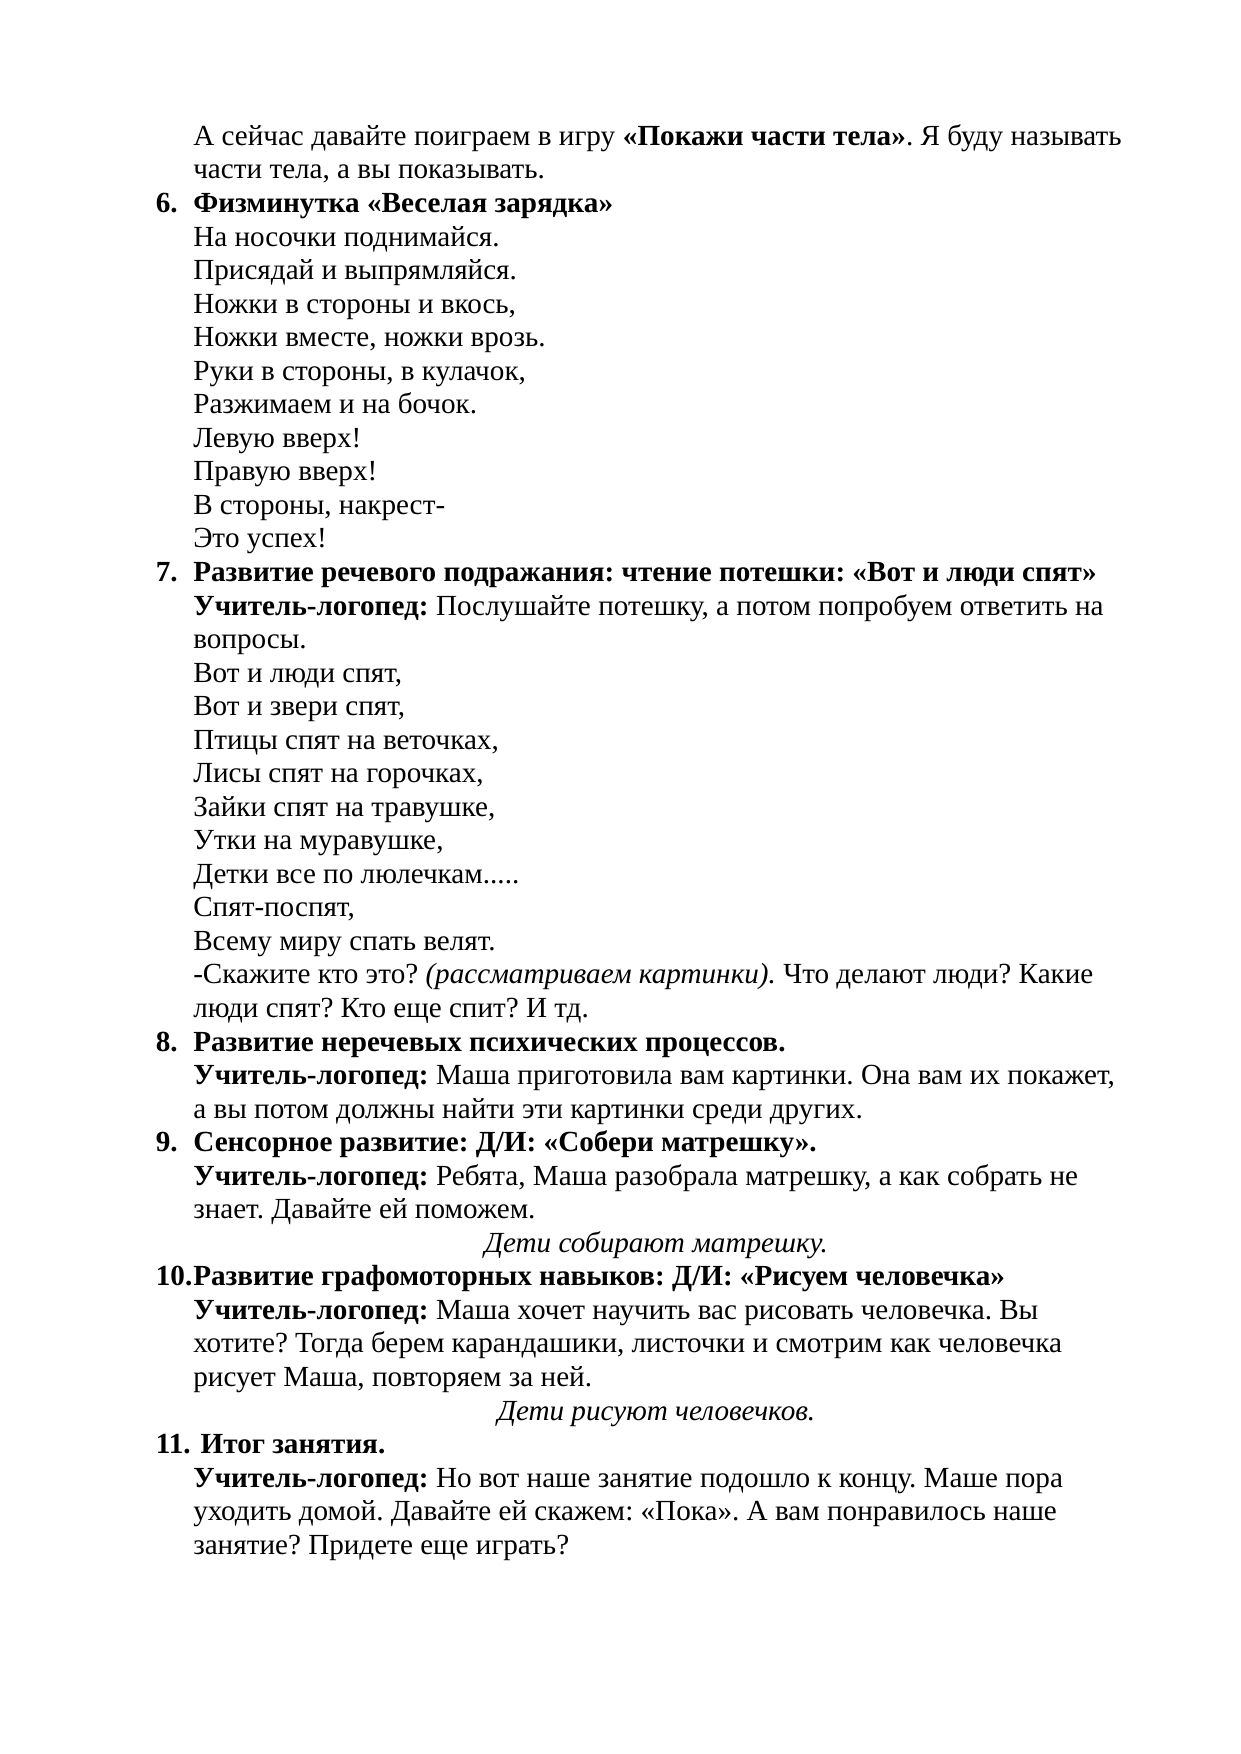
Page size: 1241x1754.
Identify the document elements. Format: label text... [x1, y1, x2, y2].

list Это успех! [156, 521, 1122, 554]
list Учитель-логопед: Маша хочет научить вас рисовать человечка. Вы хотите? Тогда берем карандашики, листочки и смотрим как человечка рисует Маша, повторяем за ней. [156, 1292, 1122, 1393]
list Учитель-логопед: Послушайте потешку, а потом попробуем ответить на вопросы. [156, 588, 1122, 655]
list -Скажите кто это? (рассматриваем картинки). Что делают люди? Какие люди спят? Кто еще спит? И тд. [156, 957, 1122, 1024]
list Учитель-логопед: Но вот наше занятие подошло к концу. Маше пора уходить домой. Давайте ей скажем: «Пока». А вам понравилось наше занятие? Придете еще играть? [156, 1460, 1122, 1560]
list Зайки спят на травушке, [156, 789, 1122, 822]
list Присядай и выпрямляйся. [156, 252, 1122, 286]
list На носочки поднимайся. [156, 219, 1122, 252]
list Развитие речевого подражания: чтение потешки: «Вот и люди спят» [156, 554, 1122, 588]
list Физминутка «Веселая зарядка» [156, 185, 1122, 219]
list Ножки вместе, ножки врозь. [156, 319, 1122, 353]
list Учитель-логопед: Маша приготовила вам картинки. Она вам их покажет, а вы потом должны найти эти картинки среди других. [156, 1057, 1122, 1124]
list Итог занятия. [156, 1426, 1122, 1460]
list Дети собирают матрешку. [156, 1225, 1122, 1258]
list Сенсорное развитие: Д/И: «Собери матрешку». [156, 1124, 1122, 1158]
list Руки в стороны, в кулачок, [156, 353, 1122, 386]
list Детки все по люлечкам..... Спят-поспят, [156, 856, 1122, 923]
list Дети рисуют человечков. [156, 1393, 1122, 1426]
list Развитие графомоторных навыков: Д/И: «Рисуем человечка» [156, 1258, 1122, 1292]
list Вот и люди спят, [156, 655, 1122, 688]
list В стороны, накрест- [156, 487, 1122, 521]
list Вот и звери спят, [156, 688, 1122, 722]
list Учитель-логопед: Ребята, Маша разобрала матрешку, а как собрать не знает. Давайте ей поможем. [156, 1158, 1122, 1225]
list Ножки в стороны и вкось, [156, 286, 1122, 319]
list Правую вверх! [156, 453, 1122, 487]
list Разжимаем и на бочок. [156, 386, 1122, 420]
list Птицы спят на веточках, [156, 722, 1122, 755]
list Лисы спят на горочках, [156, 755, 1122, 789]
list Всему миру спать велят. [156, 923, 1122, 957]
list Утки на муравушке, [156, 822, 1122, 856]
list А сейчас давайте поиграем в игру «Покажи части тела». Я буду называть части тела, а вы показывать. [156, 118, 1122, 185]
list Развитие неречевых психических процессов. [156, 1024, 1122, 1057]
list Левую вверх! [156, 420, 1122, 453]
